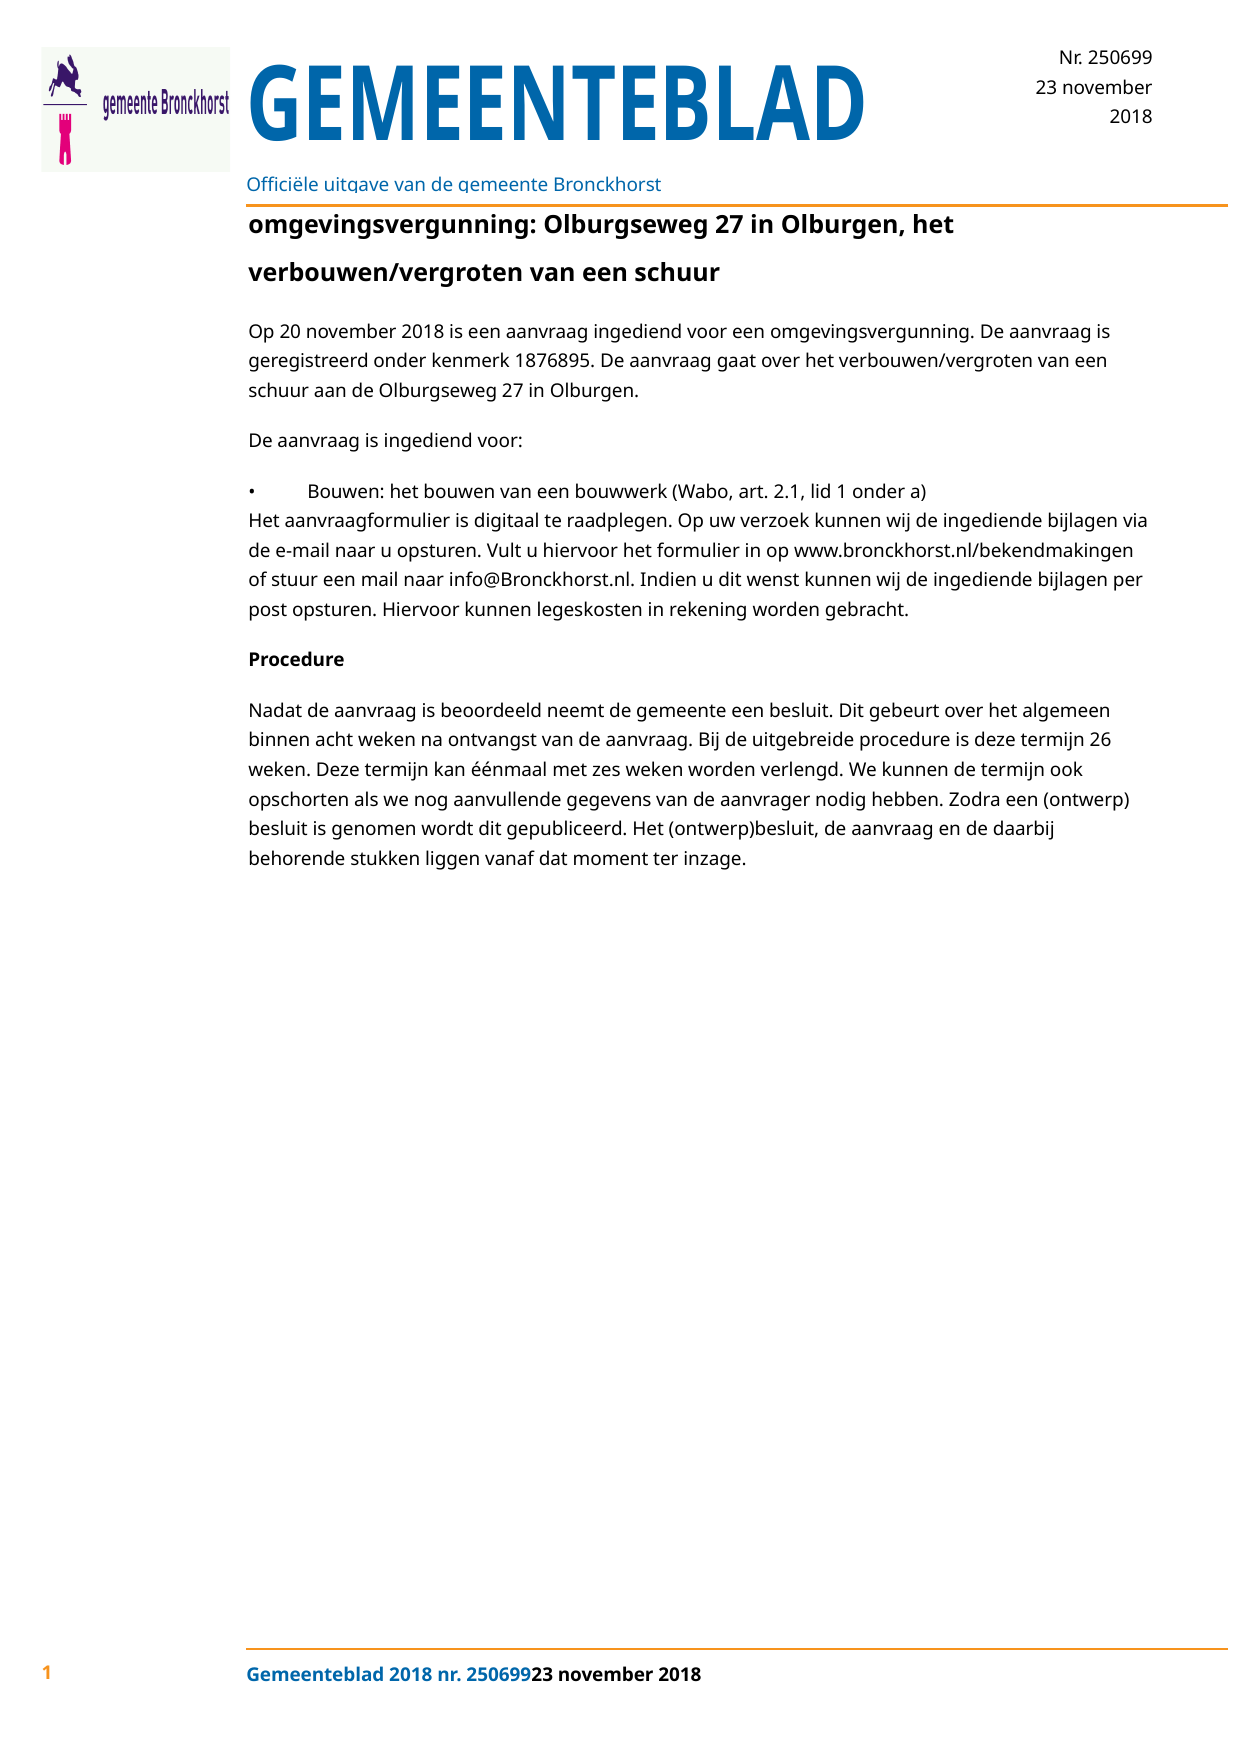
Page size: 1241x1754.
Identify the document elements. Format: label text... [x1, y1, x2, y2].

text Op 20 november 2018 is een aanvraag ingediend voor een omgevingsvergunning. De aanvraag is geregistreerd onder kenmerk 1876895. De aanvraag gaat over het verbouwen/vergroten van een schuur aan de Olburgseweg 27 in Olburgen. [248, 318, 1152, 403]
text De aanvraag is ingediend voor: [248, 427, 1152, 453]
list Bouwen: het bouwen van een bouwwerk (Wabo, art. 2.1, lid 1 onder a) [248, 478, 1152, 504]
text Nadat de aanvraag is beoordeeld neemt de gemeente een besluit. Dit gebeurt over het algemeen binnen acht weken na ontvangst van de aanvraag. Bij de uitgebreide procedure is deze termijn 26 weken. Deze termijn kan éénmaal met zes weken worden verlengd. We kunnen de termijn ook opschorten als we nog aanvullende gegevens van de aanvrager nodig hebben. Zodra een (ontwerp) besluit is genomen wordt dit gepubliceerd. Het (ontwerp)besluit, de aanvraag en de daarbij behorende stukken liggen vanaf dat moment ter inzage. [248, 697, 1152, 871]
text Procedure [248, 647, 1152, 672]
picture [41, 47, 231, 172]
text omgevingsvergunning: Olburgseweg 27 in Olburgen, het verbouwen/vergroten van een schuur [248, 207, 1152, 288]
text Het aanvraagformulier is digitaal te raadplegen. Op uw verzoek kunnen wij de ingediende bijlagen via de e-mail naar u opsturen. Vult u hiervoor het formulier in op www.bronckhorst.nl/bekendmakingen of stuur een mail naar info@Bronckhorst.nl. Indien u dit wenst kunnen wij de ingediende bijlagen per post opsturen. Hiervoor kunnen legeskosten in rekening worden gebracht. [248, 507, 1152, 622]
